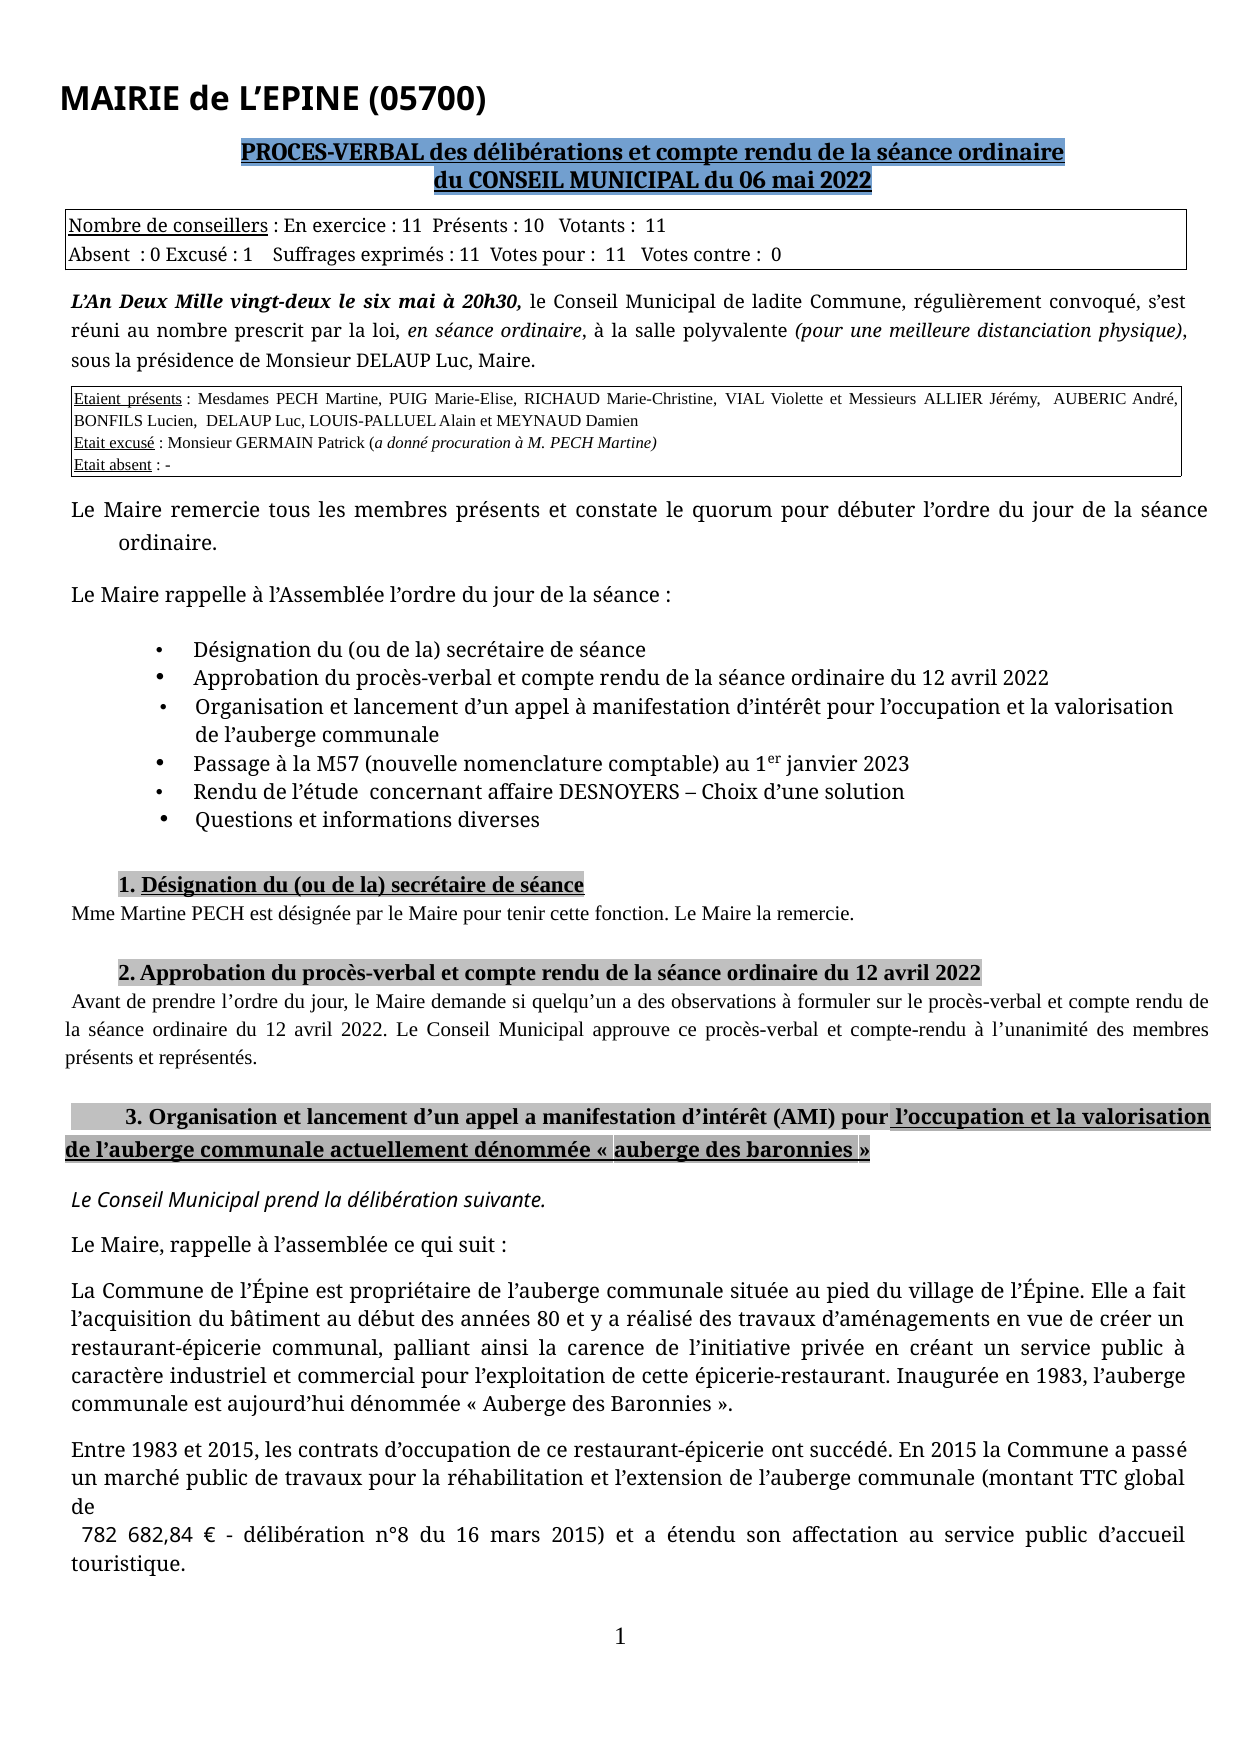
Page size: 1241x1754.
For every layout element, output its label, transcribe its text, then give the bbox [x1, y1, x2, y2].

text L’An Deux Mille vingt-deux le six mai à 20h30, le Conseil Municipal de ladite Commune, régulièrement convoqué, s’est réuni au nombre prescrit par la loi, en séance ordinaire, à la salle polyvalente (pour une meilleure distanciation physique), sous la présidence de Monsieur DELAUP Luc, Maire. [71, 288, 1187, 373]
text MAIRIE de L’EPINE (05700) [59, 75, 1226, 120]
list Rendu de l’étude concernant affaire DESNOYERS – Choix d’une solution [156, 777, 1122, 806]
text Le Conseil Municipal prend la délibération suivante. [71, 1185, 1122, 1213]
text 1. Désignation du (ou de la) secrétaire de séance [118, 871, 1122, 897]
text Etait absent : - [72, 452, 1181, 476]
text PROCES-VERBAL des délibérations et compte rendu de la séance ordinaire [118, 137, 1187, 166]
list Approbation du procès-verbal et compte rendu de la séance ordinaire du 12 avril 2022 [156, 663, 1122, 692]
text Entre 1983 et 2015, les contrats d’occupation de ce restaurant-épicerie ont succédé. En 2015 la Commune a passé un marché public de travaux pour la réhabilitation et l’extension de l’auberge communale (montant TTC global de [71, 1435, 1187, 1520]
list Organisation et lancement d’un appel à manifestation d’intérêt pour l’occupation et la valorisation de l’auberge communale [159, 692, 1175, 749]
list Désignation du (ou de la) secrétaire de séance [156, 635, 1122, 663]
text La Commune de l’Épine est propriétaire de l’auberge communale située au pied du village de l’Épine. Elle a fait l’acquisition du bâtiment au début des années 80 et y a réalisé des travaux d’aménagements en vue de créer un restaurant-épicerie communal, palliant ainsi la carence de l’initiative privée en créant un service public à caractère industriel et commercial pour l’exploitation de cette épicerie-restaurant. Inaugurée en 1983, l’auberge communale est aujourd’hui dénommée « Auberge des Baronnies ». [71, 1276, 1187, 1418]
text Mme Martine PECH est désignée par le Maire pour tenir cette fonction. Le Maire la remercie. [65, 901, 1211, 925]
text Nombre de conseillers : En exercice : 11 Présents : 10 Votants : 11 [66, 210, 1186, 238]
text 782 682,84 € - délibération n°8 du 16 mars 2015) et a étendu son affectation au service public d’accueil touristique. [71, 1520, 1187, 1577]
list Questions et informations diverses [159, 806, 1199, 834]
text Absent : 0 Excusé : 1 Suffrages exprimés : 11 Votes pour : 11 Votes contre : 0 [66, 239, 1186, 269]
text Le Maire remercie tous les membres présents et constate le quorum pour débuter l’ordre du jour de la séance ordinaire. [71, 496, 1211, 557]
text 3. Organisation et lancement d’un appel a manifestation d’intérêt (AMI) pour l’occupation et la valorisation de l’auberge communale actuellement dénommée « auberge des baronnies » [65, 1102, 1211, 1163]
text Le Maire, rappelle à l’assemblée ce qui suit : [71, 1230, 1122, 1259]
text Etait excusé : Monsieur GERMAIN Patrick (a donné procuration à M. PECH Martine) [72, 430, 1181, 452]
text Avant de prendre l’ordre du jour, le Maire demande si quelqu’un a des observations à formuler sur le procès-verbal et compte rendu de la séance ordinaire du 12 avril 2022. Le Conseil Municipal approuve ce procès-verbal et compte-rendu à l’unanimité des membres présents et représentés. [65, 989, 1211, 1069]
list Passage à la M57 (nouvelle nomenclature comptable) au 1er janvier 2023 [156, 749, 1122, 777]
text Etaient présents : Mesdames PECH Martine, PUIG Marie-Elise, RICHAUD Marie-Christine, VIAL Violette et Messieurs ALLIER Jérémy, AUBERIC André, BONFILS Lucien, DELAUP Luc, LOUIS-PALLUEL Alain et MEYNAUD Damien [72, 387, 1181, 430]
text du CONSEIL MUNICIPAL du 06 mai 2022 [118, 166, 1187, 195]
text Le Maire rappelle à l’Assemblée l’ordre du jour de la séance : [59, 580, 1228, 609]
text 2. Approbation du procès-verbal et compte rendu de la séance ordinaire du 12 avril 2022 [118, 959, 1122, 986]
